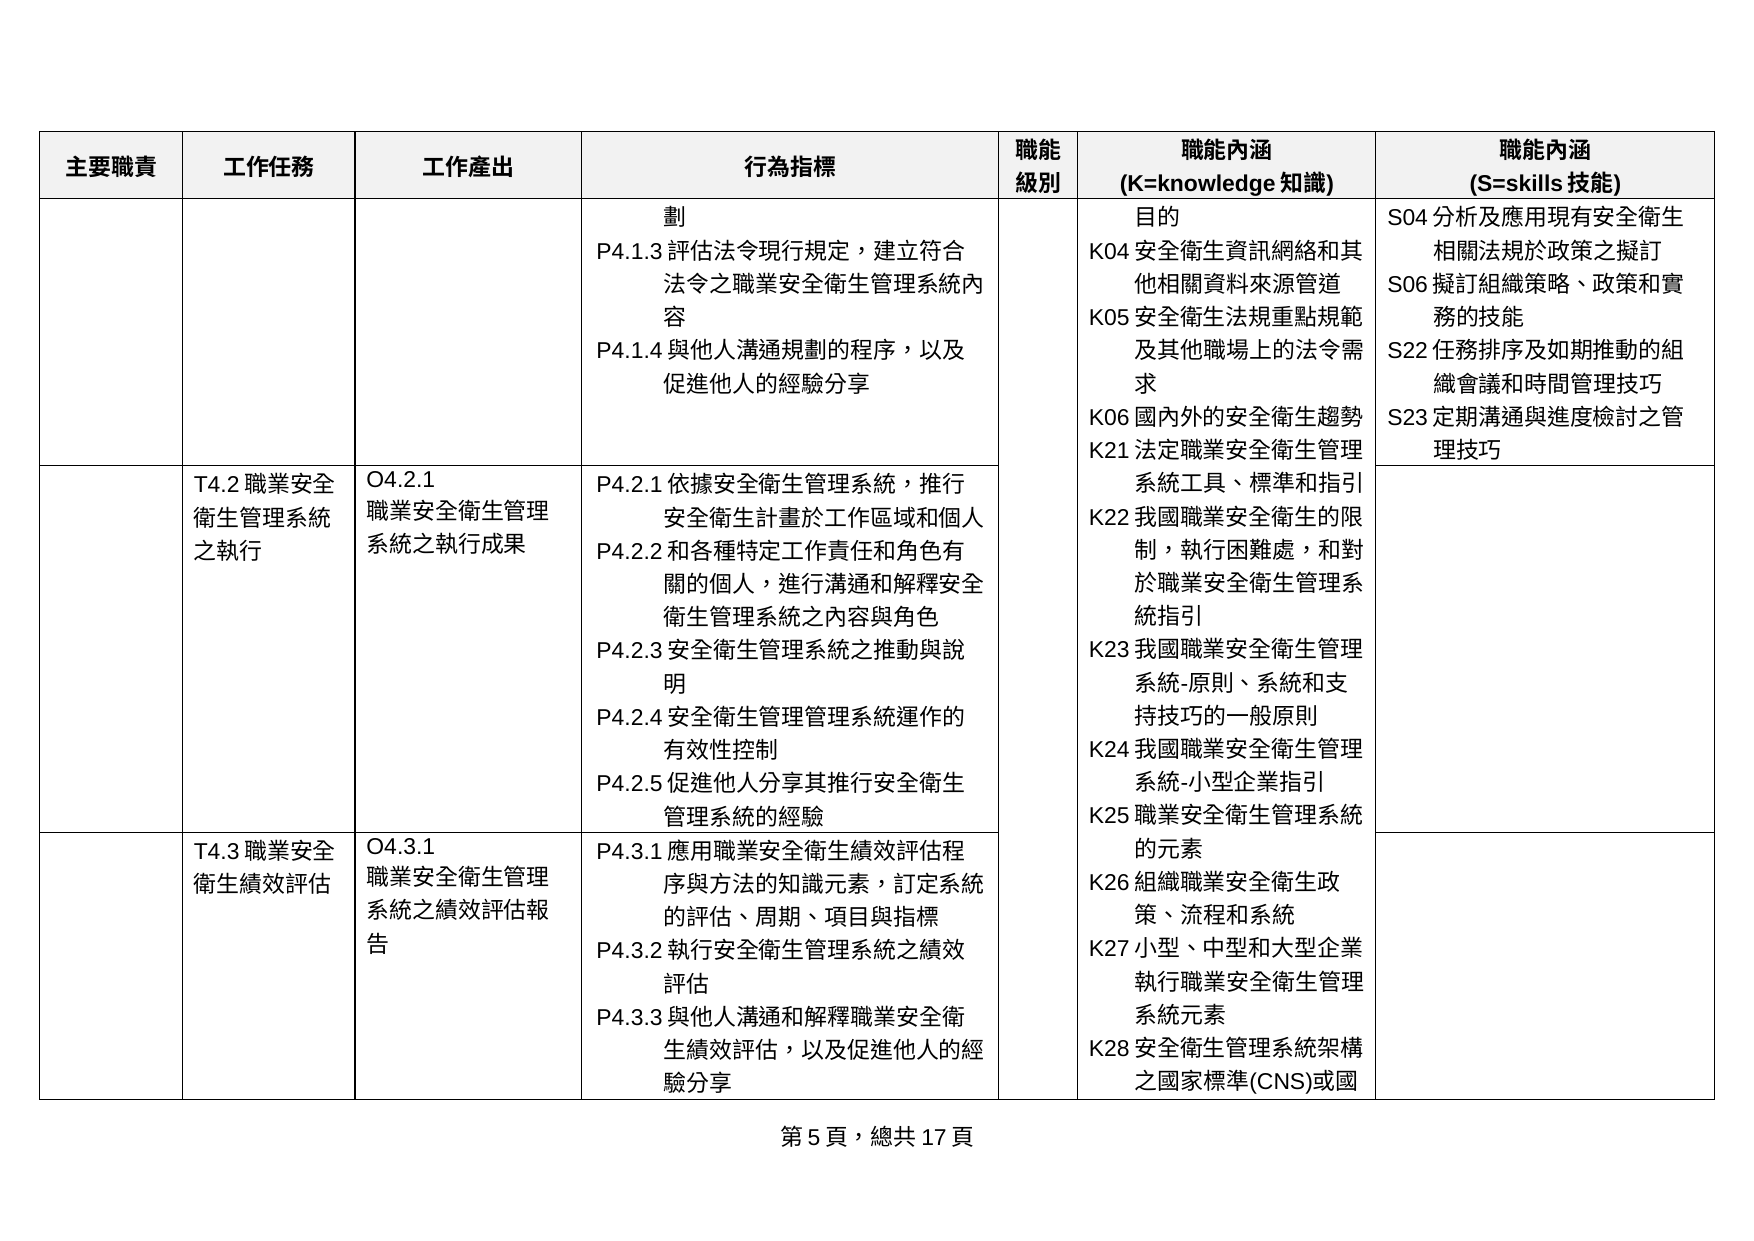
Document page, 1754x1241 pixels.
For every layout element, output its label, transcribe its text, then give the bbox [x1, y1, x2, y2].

table_header 職能內涵 (K=knowledge知識) [1078, 132, 1375, 198]
table_cell P4.3.1應用職業安全衛生績效評估程序與方法的知識元素，訂定系統的評估、周期、項目與指標 P4.3.2執行安全衛生管理系統之績效評估 P4.3.3與他人溝通和解釋職業安全衛生績效評估，以及促進他人的經驗分享 [582, 833, 998, 1098]
table_cell T4.2職業安全衛生管理系統之執行 [183, 466, 354, 832]
table_cell T4.3職業安全衛生績效評估 [183, 833, 354, 1098]
table_cell [1376, 833, 1714, 1098]
table_cell O4.2.1 職業安全衛生管理系統之執行成果 [356, 466, 581, 832]
table_cell [999, 199, 1077, 1098]
table_cell [1376, 466, 1714, 832]
table_cell [40, 833, 182, 1098]
table_cell [356, 199, 581, 465]
table_header 行為指標 [582, 132, 998, 198]
table_header 主要職責 [40, 132, 182, 198]
table_header 職能級別 [999, 132, 1077, 198]
table_cell [40, 466, 182, 832]
table_header 職能內涵 (S=skills技能) [1376, 132, 1714, 198]
table_header 工作產出 [356, 132, 581, 198]
table_header 工作任務 [183, 132, 354, 198]
table_cell 目的 K04安全衛生資訊網絡和其他相關資料來源管道 K05安全衛生法規重點規範及其他職場上的法令需求 K06國內外的安全衛生趨勢 K21法定職業安全衛生管理系統工具、標準和指引 K22我國職業安全衛生的限制，執行困難處，和對於職業安全衛生管理系統指引 K23我國職業安全衛生管理系統-原則、系統和支持技巧的一般原則 K24我國職業安全衛生管理系統-小型企業指引 K25職業安全衛生管理系統的元素 K26組織職業安全衛生政策、流程和系統 K27小型、中型和大型企業執行職業安全衛生管理系統元素 K28安全衛生管理系統架構之國家標準(CNS)或國 [1078, 199, 1375, 1098]
table_cell O4.3.1 職業安全衛生管理系統之績效評估報告 [356, 833, 581, 1098]
table_cell P4.2.1依據安全衛生管理系統，推行安全衛生計畫於工作區域和個人 P4.2.2和各種特定工作責任和角色有關的個人，進行溝通和解釋安全衛生管理系統之內容與角色 P4.2.3安全衛生管理系統之推動與說明 P4.2.4安全衛生管理管理系統運作的有效性控制 P4.2.5促進他人分享其推行安全衛生管理系統的經驗 [582, 466, 998, 832]
table_cell [40, 199, 182, 465]
table_cell S04分析及應用現有安全衛生相關法規於政策之擬訂 S06擬訂組織策略、政策和實務的技能 S22任務排序及如期推動的組織會議和時間管理技巧 S23定期溝通與進度檢討之管理技巧 [1376, 199, 1714, 465]
table_cell 劃 P4.1.3評估法令現行規定，建立符合法令之職業安全衛生管理系統內容 P4.1.4與他人溝通規劃的程序，以及促進他人的經驗分享 [582, 199, 998, 465]
table_cell [183, 199, 354, 465]
